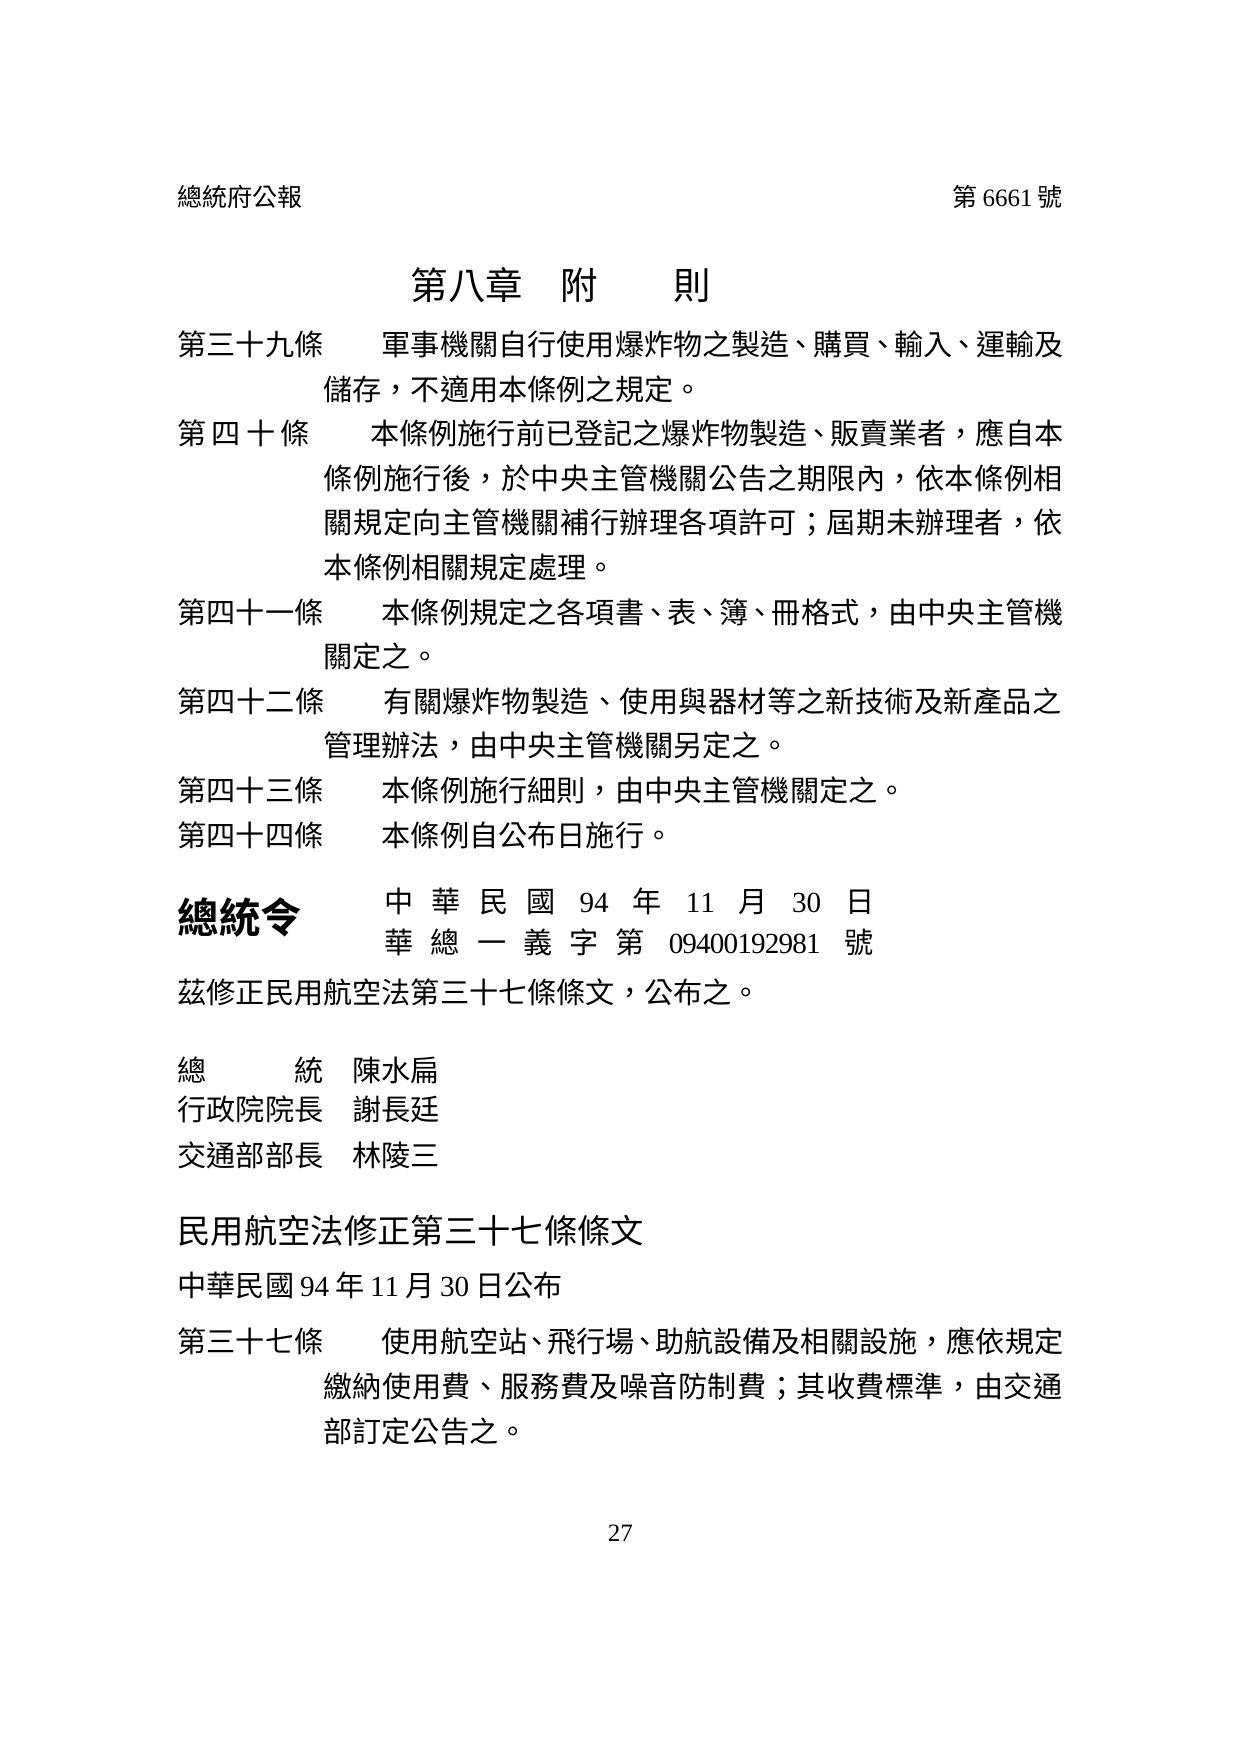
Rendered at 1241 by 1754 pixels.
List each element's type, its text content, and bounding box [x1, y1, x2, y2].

text 中華民國94年11月30日公布 [177, 1267, 1063, 1304]
text 行政院院長 謝長廷 [177, 1095, 1005, 1126]
table_header 中華民國94年11月30日 華總一義字第09400192981號 [381, 868, 877, 974]
text 第三十九條 軍事機關自行使用爆炸物之製造、購買、輸入、運輸及儲存，不適用本條例之規定。 [177, 320, 1063, 409]
text 第四十三條 本條例施行細則，由中央主管機關定之。 [177, 766, 1063, 810]
text 第四十四條 本條例自公布日施行。 [177, 810, 1063, 855]
text 民用航空法修正第三十七條條文 [177, 1210, 1063, 1252]
text 第三十七條 使用航空站、飛行場、助航設備及相關設施，應依規定繳納使用費、服務費及噪音防制費；其收費標準，由交通部訂定公告之。 [177, 1317, 1063, 1452]
text 交通部部長 林陵三 [177, 1141, 1005, 1173]
text 總 統 陳水扁 [177, 1056, 1005, 1088]
text 第四十一條 本條例規定之各項書、表、簿、冊格式，由中央主管機關定之。 [177, 587, 1063, 677]
table_header 總統令 [174, 868, 381, 974]
text 第四十二條 有關爆炸物製造、使用與器材等之新技術及新產品之管理辦法，由中央主管機關另定之。 [177, 677, 1063, 766]
text 茲修正民用航空法第三十七條條文，公布之。 [177, 974, 1063, 1011]
text 第八章 附 則 [411, 266, 1063, 307]
text 第四十條 本條例施行前已登記之爆炸物製造、販賣業者，應自本條例施行後，於中央主管機關公告之期限內，依本條例相關規定向主管機關補行辦理各項許可；屆期未辦理者，依本條例相關規定處理。 [177, 409, 1063, 587]
